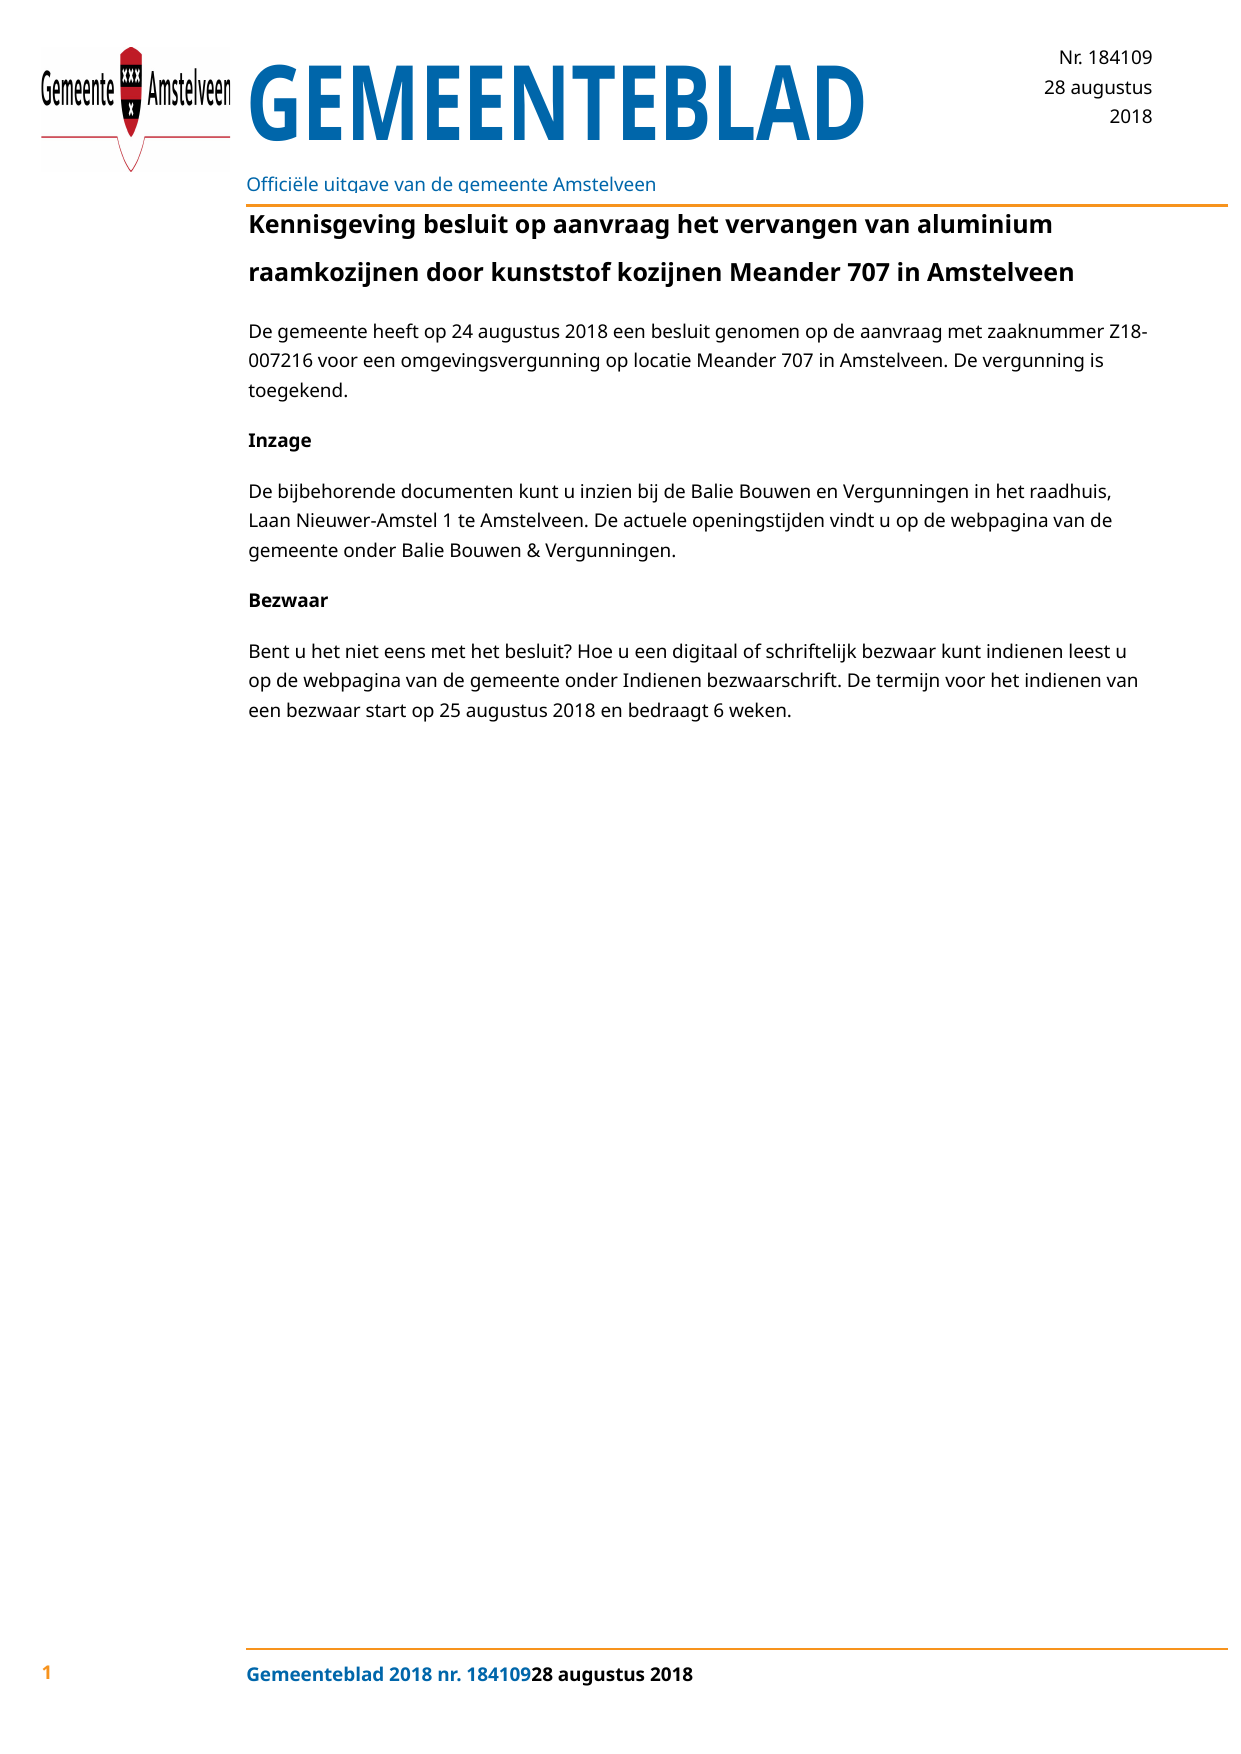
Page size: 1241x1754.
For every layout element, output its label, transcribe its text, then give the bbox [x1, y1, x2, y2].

text Kennisgeving besluit op aanvraag het vervangen van aluminium raamkozijnen door kunststof kozijnen Meander 707 in Amstelveen [248, 207, 1152, 288]
text Bezwaar [248, 587, 1152, 613]
text Inzage [248, 427, 1152, 453]
picture [41, 47, 231, 172]
text De bijbehorende documenten kunt u inzien bij de Balie Bouwen en Vergunningen in het raadhuis, Laan Nieuwer-Amstel 1 te Amstelveen. De actuele openingstijden vindt u op de webpagina van de gemeente onder Balie Bouwen & Vergunningen. [248, 478, 1152, 563]
text De gemeente heeft op 24 augustus 2018 een besluit genomen op de aanvraag met zaaknummer Z18-007216 voor een omgevingsvergunning op locatie Meander 707 in Amstelveen. De vergunning is toegekend. [248, 318, 1152, 403]
text Bent u het niet eens met het besluit? Hoe u een digitaal of schriftelijk bezwaar kunt indienen leest u op de webpagina van de gemeente onder Indienen bezwaarschrift. De termijn voor het indienen van een bezwaar start op 25 augustus 2018 en bedraagt 6 weken. [248, 638, 1152, 723]
